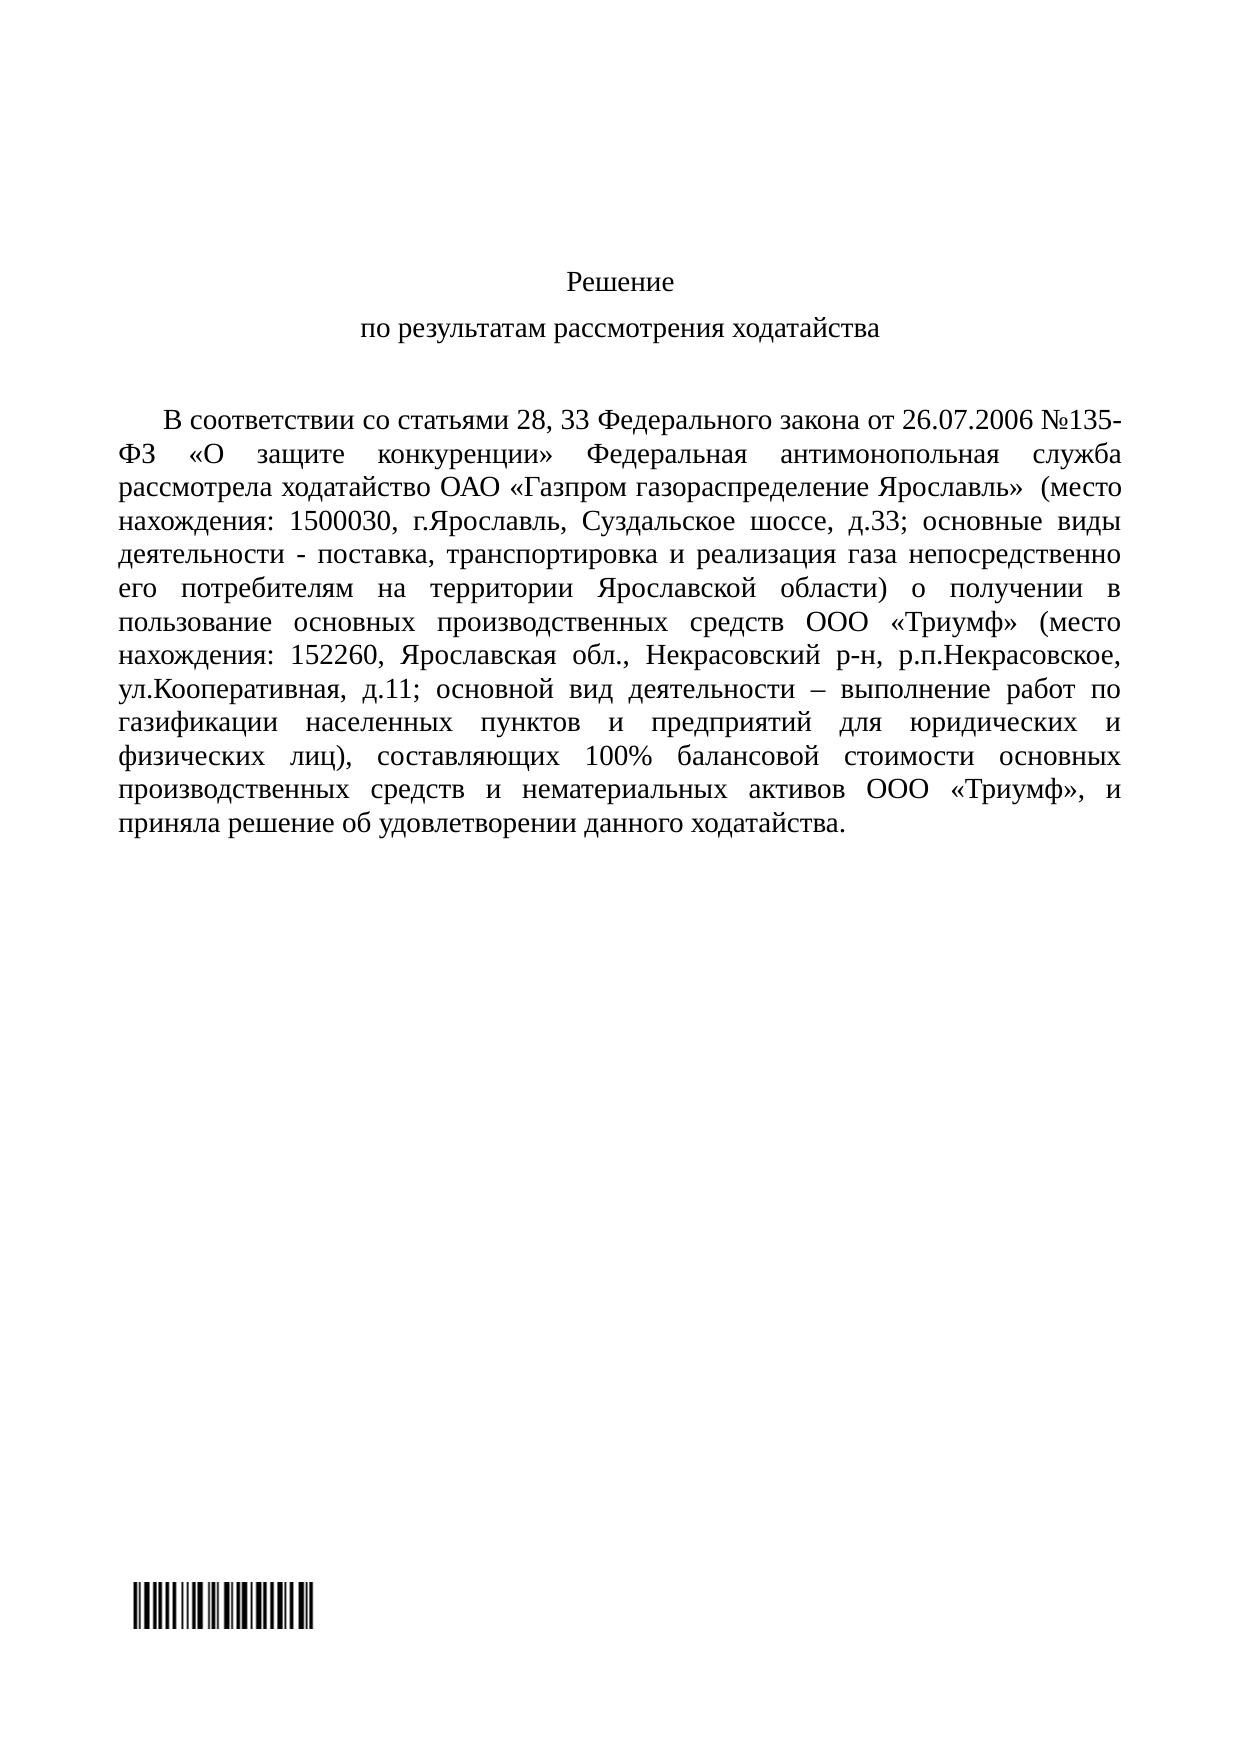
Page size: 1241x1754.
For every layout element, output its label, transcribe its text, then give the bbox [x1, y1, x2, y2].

text В соответствии cо статьями 28, 33 Федерального закона от 26.07.2006 №135-ФЗ «О защите конкуренции» Федеральная антимонопольная служба рассмотрела ходатайство ОАО «Газпром газораспределение Ярославль» (место нахождения: 1500030, г.Ярославль, Суздальское шоссе, д.33; основные виды деятельности - поставка, транспортировка и реализация газа непосредственно его потребителям на территории Ярославской области) о получении в пользование основных производственных средств ООО «Триумф» (место нахождения: 152260, Ярославская обл., Некрасовский р-н, р.п.Некрасовское, ул.Кооперативная, д.11; основной вид деятельности – выполнение работ по газификации населенных пунктов и предприятий для юридических и физических лиц), составляющих 100% балансовой стоимости основных производственных средств и нематериальных активов ООО «Триумф», и приняла решение об удовлетворении данного ходатайства. [118, 402, 1122, 838]
text по результатам рассмотрения ходатайства [118, 310, 1122, 344]
text Решение [118, 264, 1122, 298]
picture [118, 1582, 331, 1629]
